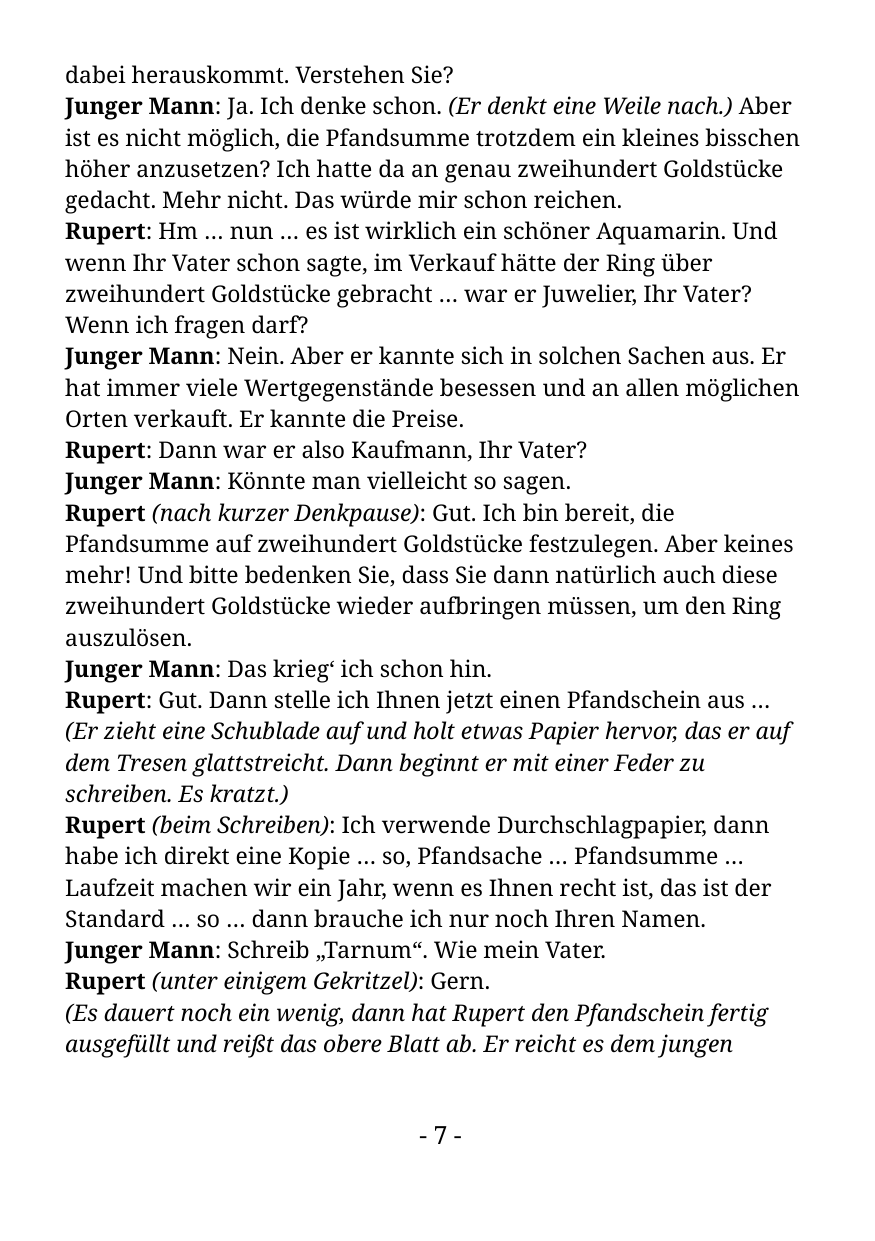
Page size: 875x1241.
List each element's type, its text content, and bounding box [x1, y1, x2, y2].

text (Es dauert noch ein wenig, dann hat Rupert den Pfandschein fertig ausgefüllt und reißt das obere Blatt ab. Er reicht es dem jungen [65, 997, 809, 1059]
text Rupert (unter einigem Gekritzel): Gern. [65, 965, 809, 997]
text Junger Mann: Schreib „Tarnum“. Wie mein Vater. [65, 934, 809, 965]
text Rupert (nach kurzer Denkpause): Gut. Ich bin bereit, die Pfandsumme auf zweihundert Goldstücke festzulegen. Aber keines mehr! Und bitte bedenken Sie, dass Sie dann natürlich auch diese zweihundert Goldstücke wieder aufbringen müssen, um den Ring auszulösen. [65, 497, 809, 653]
text dabei herauskommt. Verstehen Sie? [65, 59, 809, 90]
text Rupert (beim Schreiben): Ich verwende Durchschlagpapier, dann habe ich direkt eine Kopie … so, Pfandsache … Pfandsumme … Laufzeit machen wir ein Jahr, wenn es Ihnen recht ist, das ist der Standard … so … dann brauche ich nur noch Ihren Namen. [65, 809, 809, 934]
text Junger Mann: Ja. Ich denke schon. (Er denkt eine Weile nach.) Aber ist es nicht möglich, die Pfandsumme trotzdem ein kleines bisschen höher anzusetzen? Ich hatte da an genau zweihundert Goldstücke gedacht. Mehr nicht. Das würde mir schon reichen. [65, 90, 809, 215]
text Junger Mann: Nein. Aber er kannte sich in solchen Sachen aus. Er hat immer viele Wertgegenstände besessen und an allen möglichen Orten verkauft. Er kannte die Preise. [65, 340, 809, 434]
text Rupert: Hm … nun … es ist wirklich ein schöner Aquamarin. Und wenn Ihr Vater schon sagte, im Verkauf hätte der Ring über zweihundert Goldstücke gebracht … war er Juwelier, Ihr Vater? Wenn ich fragen darf? [65, 215, 809, 340]
text Rupert: Dann war er also Kaufmann, Ihr Vater? [65, 434, 809, 465]
text Rupert: Gut. Dann stelle ich Ihnen jetzt einen Pfandschein aus … [65, 684, 809, 715]
text Junger Mann: Das krieg‘ ich schon hin. [65, 653, 809, 684]
text (Er zieht eine Schublade auf und holt etwas Papier hervor, das er auf dem Tresen glattstreicht. Dann beginnt er mit einer Feder zu schreiben. Es kratzt.) [65, 715, 809, 809]
text Junger Mann: Könnte man vielleicht so sagen. [65, 465, 809, 497]
